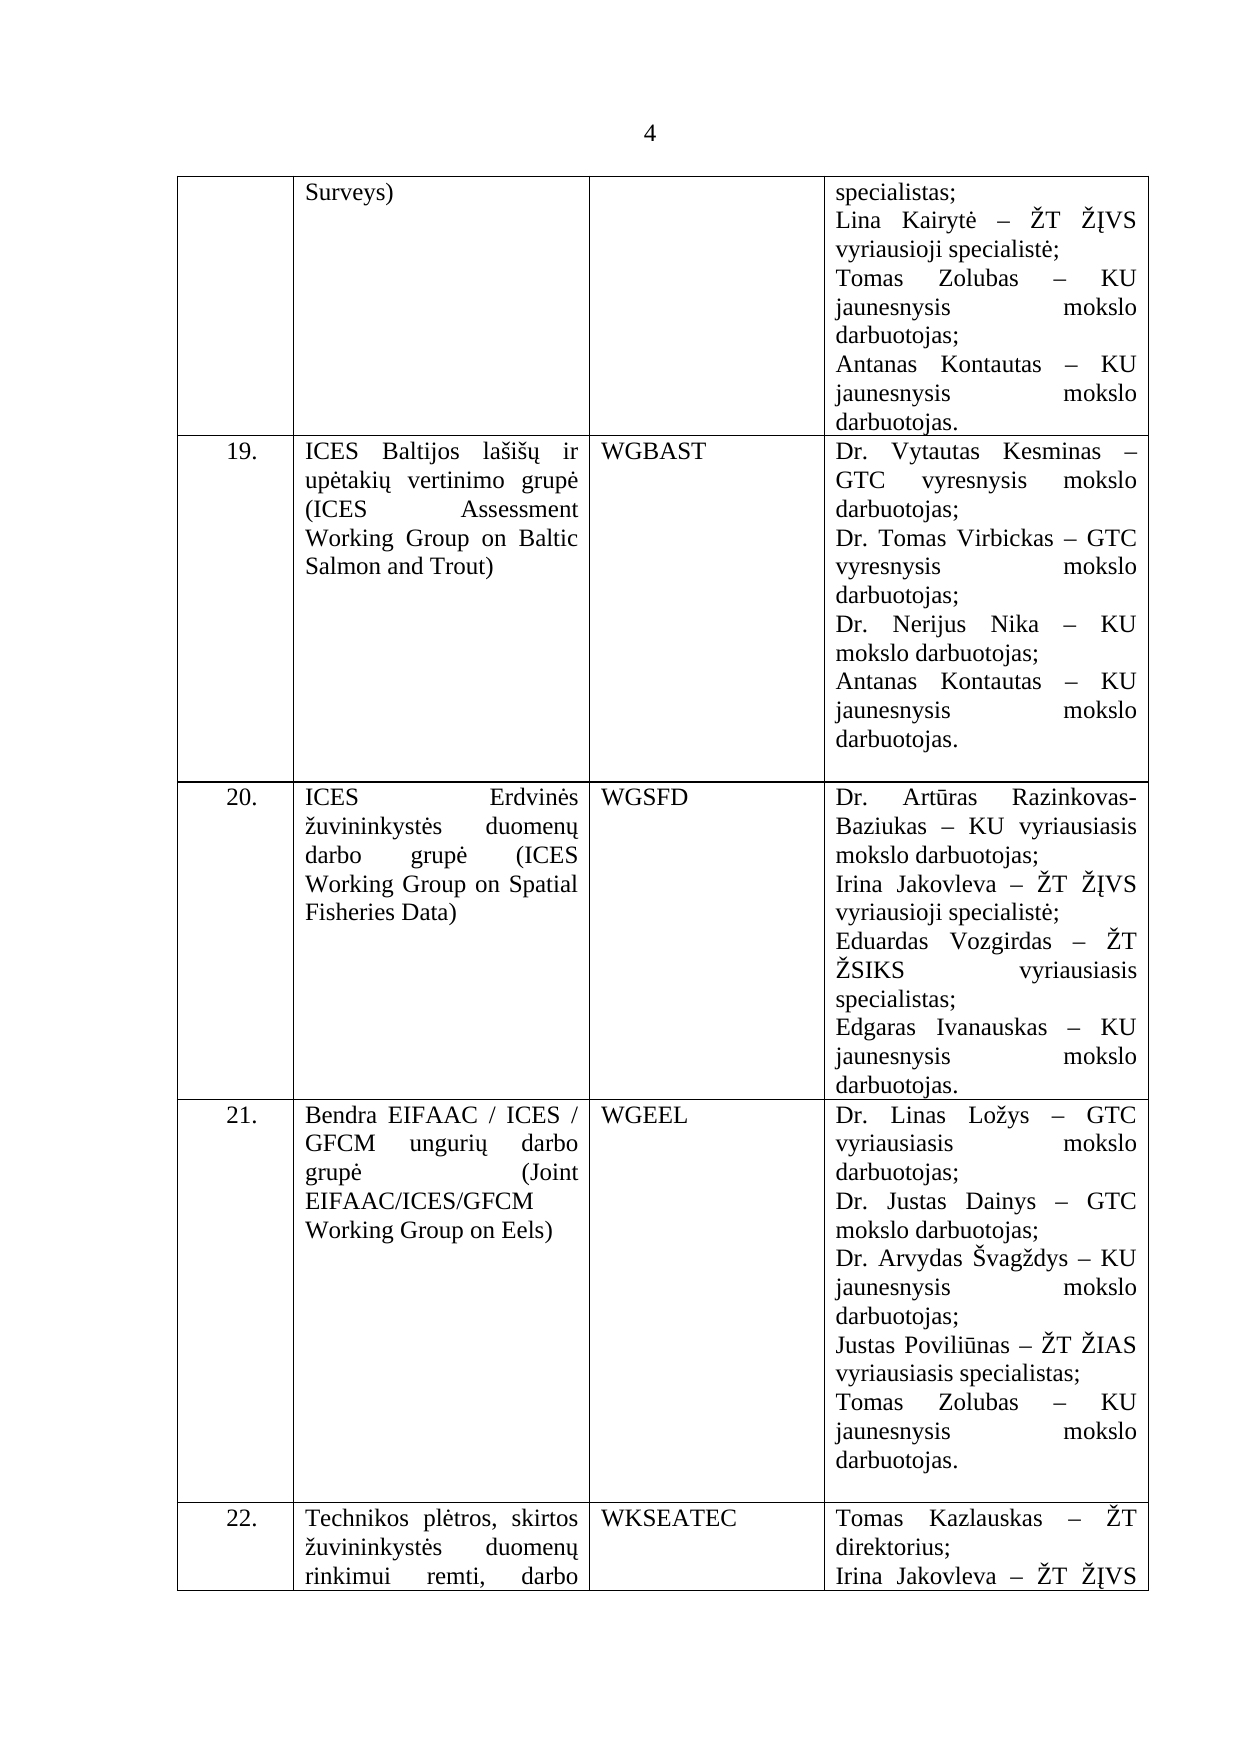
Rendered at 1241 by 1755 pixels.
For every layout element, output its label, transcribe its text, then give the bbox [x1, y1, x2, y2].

table_cell specialistas; Lina Kairytė – ŽT ŽĮVS vyriausioji specialistė; Tomas Zolubas – KU jaunesnysis mokslo darbuotojas; Antanas Kontautas – KU jaunesnysis mokslo darbuotojas. [825, 177, 1148, 435]
table_cell Tomas Kazlauskas – ŽT direktorius; Irina Jakovleva – ŽT ŽĮVS [825, 1503, 1148, 1589]
table_cell 20. [178, 783, 293, 1099]
table_cell ICES Erdvinės žuvininkystės duomenų darbo grupė (ICES Working Group on Spatial Fisheries Data) [294, 783, 589, 1099]
table_cell Bendra EIFAAC / ICES / GFCM ungurių darbo grupė (Joint EIFAAC/ICES/GFCM Working Group on Eels) [294, 1100, 589, 1502]
table_cell WGEEL [590, 1100, 824, 1502]
table_cell 21. [178, 1100, 293, 1502]
table_cell Technikos plėtros, skirtos žuvininkystės duomenų rinkimui remti, darbo [294, 1503, 589, 1589]
table_cell WGSFD [590, 783, 824, 1099]
table_cell Surveys) [294, 177, 589, 435]
table_cell ICES Baltijos lašišų ir upėtakių vertinimo grupė (ICES Assessment Working Group on Baltic Salmon and Trout) [294, 436, 589, 781]
table_cell WGBAST [590, 436, 824, 781]
table_cell Dr. Vytautas Kesminas – GTC vyresnysis mokslo darbuotojas; Dr. Tomas Virbickas – GTC vyresnysis mokslo darbuotojas; Dr. Nerijus Nika – KU mokslo darbuotojas; Antanas Kontautas – KU jaunesnysis mokslo darbuotojas. [825, 436, 1148, 781]
table_cell [178, 177, 293, 435]
table_cell Dr. Linas Ložys – GTC vyriausiasis mokslo darbuotojas; Dr. Justas Dainys – GTC mokslo darbuotojas; Dr. Arvydas Švagždys – KU jaunesnysis mokslo darbuotojas; Justas Poviliūnas – ŽT ŽIAS vyriausiasis specialistas; Tomas Zolubas – KU jaunesnysis mokslo darbuotojas. [825, 1100, 1148, 1502]
table_cell Dr. Artūras Razinkovas-Baziukas – KU vyriausiasis mokslo darbuotojas; Irina Jakovleva – ŽT ŽĮVS vyriausioji specialistė; Eduardas Vozgirdas – ŽT ŽSIKS vyriausiasis specialistas; Edgaras Ivanauskas – KU jaunesnysis mokslo darbuotojas. [825, 783, 1148, 1099]
table_cell [590, 177, 824, 435]
table_cell 19. [178, 436, 293, 781]
table_cell WKSEATEC [590, 1503, 824, 1589]
table_cell 22. [178, 1503, 293, 1589]
